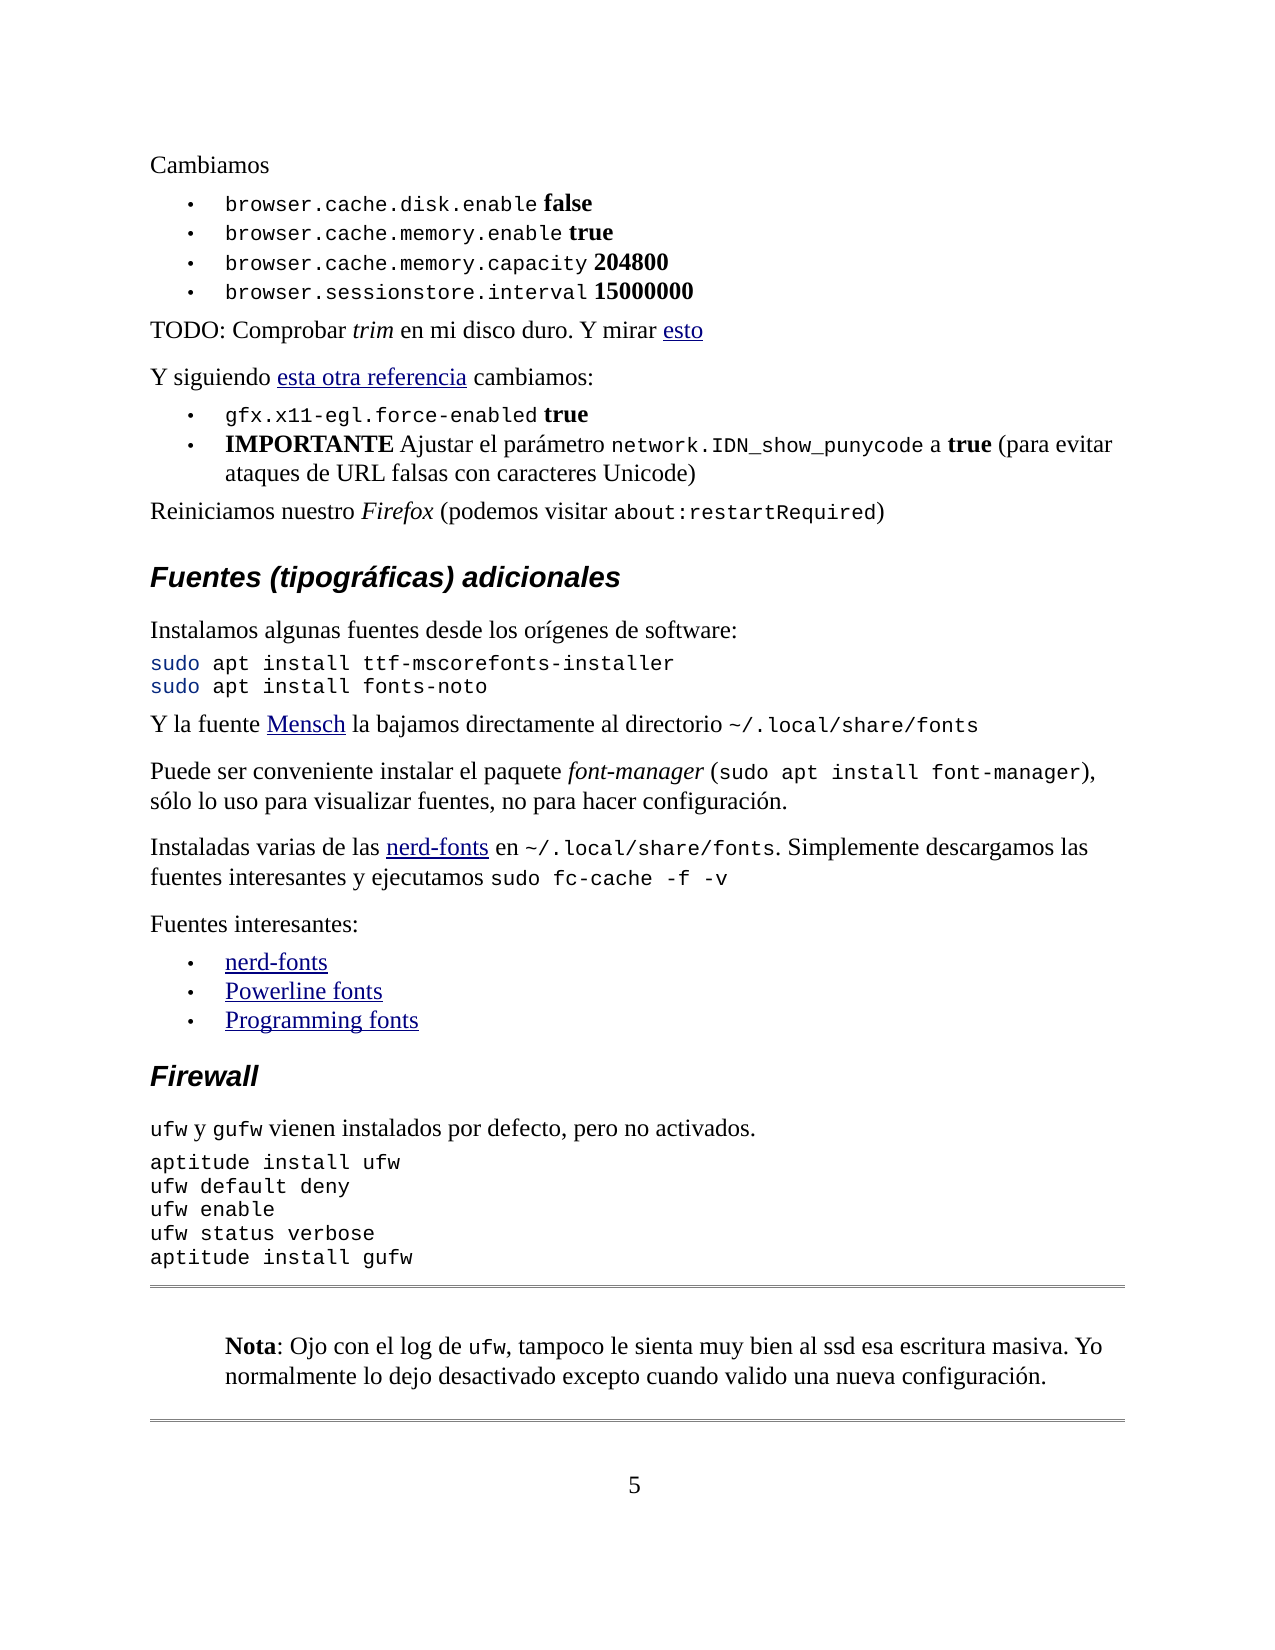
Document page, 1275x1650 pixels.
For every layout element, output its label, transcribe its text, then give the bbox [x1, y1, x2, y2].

text Y la fuente Mensch la bajamos directamente al directorio ~/.local/share/fonts [150, 709, 1125, 738]
text Instalamos algunas fuentes desde los orígenes de software: [150, 615, 1125, 643]
list IMPORTANTE Ajustar el parámetro network.IDN_show_punycode a true (para evitar ataques de URL falsas con caracteres Unicode) [187, 429, 1125, 487]
list Programming fonts [187, 1005, 1125, 1033]
list browser.cache.memory.capacity 204800 [187, 247, 1125, 276]
list browser.sessionstore.interval 15000000 [187, 276, 1125, 306]
text Puede ser conveniente instalar el paquete font-manager (sudo apt install font-manager), sólo lo uso para visualizar fuentes, no para hacer configuración. [150, 756, 1125, 814]
text aptitude install ufw [150, 1152, 1125, 1176]
subtitle Fuentes (tipográficas) adicionales [150, 560, 1125, 593]
text aptitude install gufw [150, 1247, 1125, 1270]
text ufw status verbose [150, 1223, 1125, 1247]
subtitle Firewall [150, 1058, 1125, 1092]
list Powerline fonts [187, 976, 1125, 1005]
list browser.cache.memory.enable true [187, 217, 1125, 247]
text Nota: Ojo con el log de ufw, tampoco le sienta muy bien al ssd esa escritura masiva. Yo normalmente lo dejo desactivado excepto cuando valido una nueva configuración. [225, 1331, 1125, 1390]
text sudo apt install fonts-noto [150, 676, 1125, 700]
text Y siguiendo esta otra referencia cambiamos: [150, 362, 1125, 390]
text Reiniciamos nuestro Firefox (podemos visitar about:restartRequired) [150, 496, 1125, 526]
list browser.cache.disk.enable false [187, 188, 1125, 217]
list nerd-fonts [187, 947, 1125, 976]
list gfx.x11-egl.force-enabled true [187, 399, 1125, 429]
text Instaladas varias de las nerd-fonts en ~/.local/share/fonts. Simplemente descargamos las fuentes interesantes y ejecutamos sudo fc-cache -f -v [150, 832, 1125, 892]
text TODO: Comprobar trim en mi disco duro. Y mirar esto [150, 315, 1125, 344]
text ufw y gufw vienen instalados por defecto, pero no activados. [150, 1113, 1125, 1143]
text sudo apt install ttf-mscorefonts-installer [150, 652, 1125, 676]
text ufw default deny [150, 1176, 1125, 1199]
text Fuentes interesantes: [150, 909, 1125, 938]
text ufw enable [150, 1199, 1125, 1223]
text Cambiamos [150, 150, 1125, 179]
